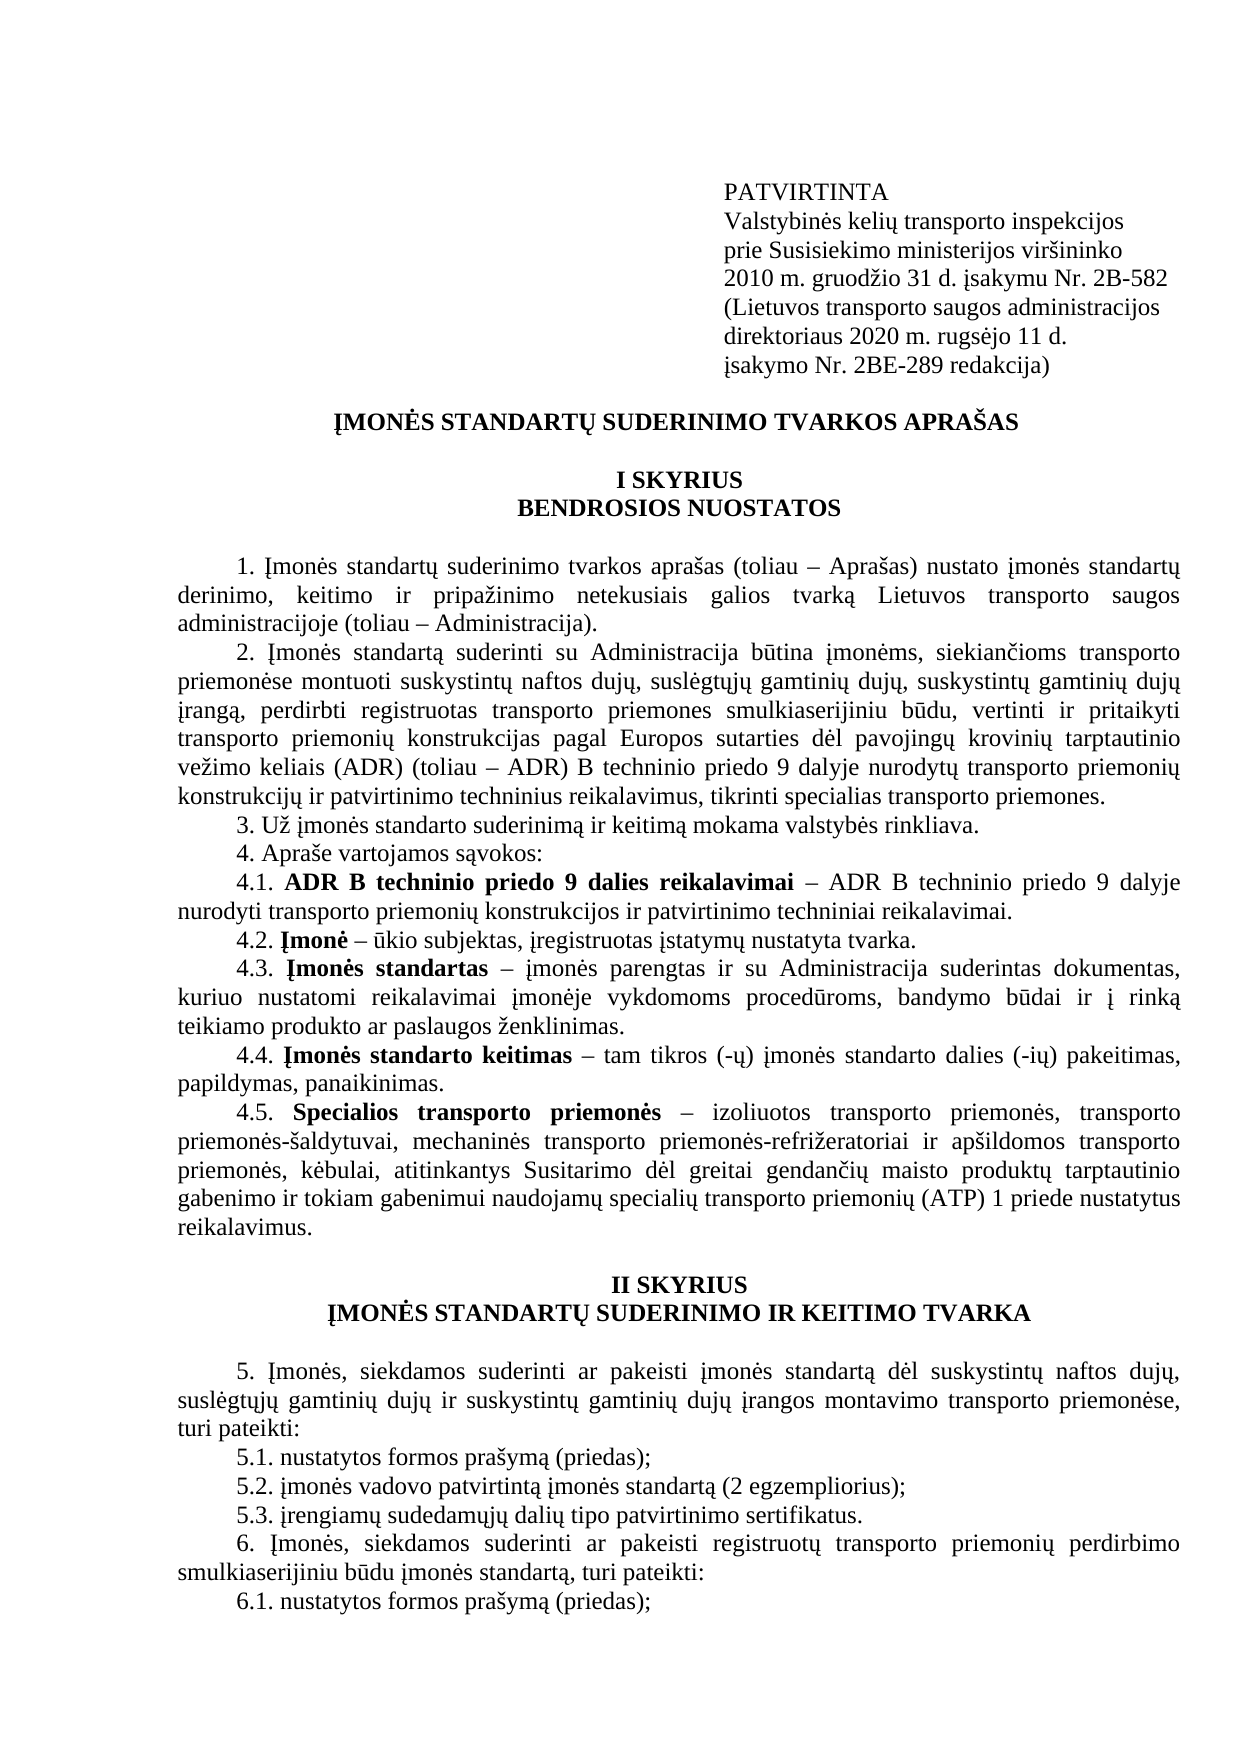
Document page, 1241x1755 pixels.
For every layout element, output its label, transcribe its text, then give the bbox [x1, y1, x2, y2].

text 5.2. įmonės vadovo patvirtintą įmonės standartą (2 egzempliorius); [177, 1471, 1181, 1500]
text 4.3. Įmonės standartas – įmonės parengtas ir su Administracija suderintas dokumentas, kuriuo nustatomi reikalavimai įmonėje vykdomoms procedūroms, bandymo būdai ir į rinką teikiamo produkto ar paslaugos ženklinimas. [177, 953, 1181, 1040]
text BENDROSIOS NUOSTATOS [177, 493, 1181, 522]
text 1. Įmonės standartų suderinimo tvarkos aprašas (toliau – Aprašas) nustato įmonės standartų derinimo, keitimo ir pripažinimo netekusiais galios tvarką Lietuvos transporto saugos administracijoje (toliau – Administracija). [177, 551, 1181, 637]
text 4.2. Įmonė – ūkio subjektas, įregistruotas įstatymų nustatyta tvarka. [177, 925, 1181, 953]
text direktoriaus 2020 m. rugsėjo 11 d. [723, 321, 1181, 350]
text ĮMONĖS STANDARTŲ SUDERINIMO ir keitimo tvarka [177, 1298, 1181, 1327]
text 4.5. Specialios transporto priemonės – izoliuotos transporto priemonės, transporto priemonės-šaldytuvai, mechaninės transporto priemonės-refrižeratoriai ir apšildomos transporto priemonės, kėbulai, atitinkantys Susitarimo dėl greitai gendančių maisto produktų tarptautinio gabenimo ir tokiam gabenimui naudojamų specialių transporto priemonių (ATP) 1 priede nustatytus reikalavimus. [177, 1097, 1181, 1241]
text 2. Įmonės standartą suderinti su Administracija būtina įmonėms, siekiančioms transporto priemonėse montuoti suskystintų naftos dujų, suslėgtųjų gamtinių dujų, suskystintų gamtinių dujų įrangą, perdirbti registruotas transporto priemones smulkiaserijiniu būdu, vertinti ir pritaikyti transporto priemonių konstrukcijas pagal Europos sutarties dėl pavojingų krovinių tarptautinio vežimo keliais (ADR) (toliau – ADR) B techninio priedo 9 dalyje nurodytų transporto priemonių konstrukcijų ir patvirtinimo techninius reikalavimus, tikrinti specialias transporto priemones. [177, 637, 1181, 810]
text 6.1. nustatytos formos prašymą (priedas); [177, 1586, 1181, 1615]
text 6. Įmonės, siekdamos suderinti ar pakeisti registruotų transporto priemonių perdirbimo smulkiaserijiniu būdu įmonės standartą, turi pateikti: [177, 1528, 1181, 1586]
text 5.3. įrengiamų sudedamųjų dalių tipo patvirtinimo sertifikatus. [177, 1500, 1181, 1528]
text I skyrius [177, 465, 1181, 493]
text PATVIRTINTA [723, 177, 1181, 206]
text 5.1. nustatytos formos prašymą (priedas); [177, 1442, 1181, 1471]
text 4. Apraše vartojamos sąvokos: [177, 838, 1181, 867]
text (Lietuvos transporto saugos administracijos [723, 292, 1181, 321]
text prie Susisiekimo ministerijos viršininko [723, 235, 1181, 263]
text Valstybinės kelių transporto inspekcijos [723, 206, 1181, 235]
text II skyrius [177, 1270, 1181, 1298]
text 5. Įmonės, siekdamos suderinti ar pakeisti įmonės standartą dėl suskystintų naftos dujų, suslėgtųjų gamtinių dujų ir suskystintų gamtinių dujų įrangos montavimo transporto priemonėse, turi pateikti: [177, 1356, 1181, 1442]
text 3. Už įmonės standarto suderinimą ir keitimą mokama valstybės rinkliava. [177, 810, 1181, 838]
text ĮMONĖS STANDARTŲ SUDERINIMO tvarkos aprašas [177, 407, 1181, 436]
text 2010 m. gruodžio 31 d. įsakymu Nr. 2B-582 [723, 263, 1181, 292]
text įsakymo Nr. 2BE-289 redakcija) [723, 350, 1181, 378]
text 4.1. ADR B techninio priedo 9 dalies reikalavimai – ADR B techninio priedo 9 dalyje nurodyti transporto priemonių konstrukcijos ir patvirtinimo techniniai reikalavimai. [177, 867, 1181, 925]
text 4.4. Įmonės standarto keitimas – tam tikros (-ų) įmonės standarto dalies (-ių) pakeitimas, papildymas, panaikinimas. [177, 1040, 1181, 1097]
